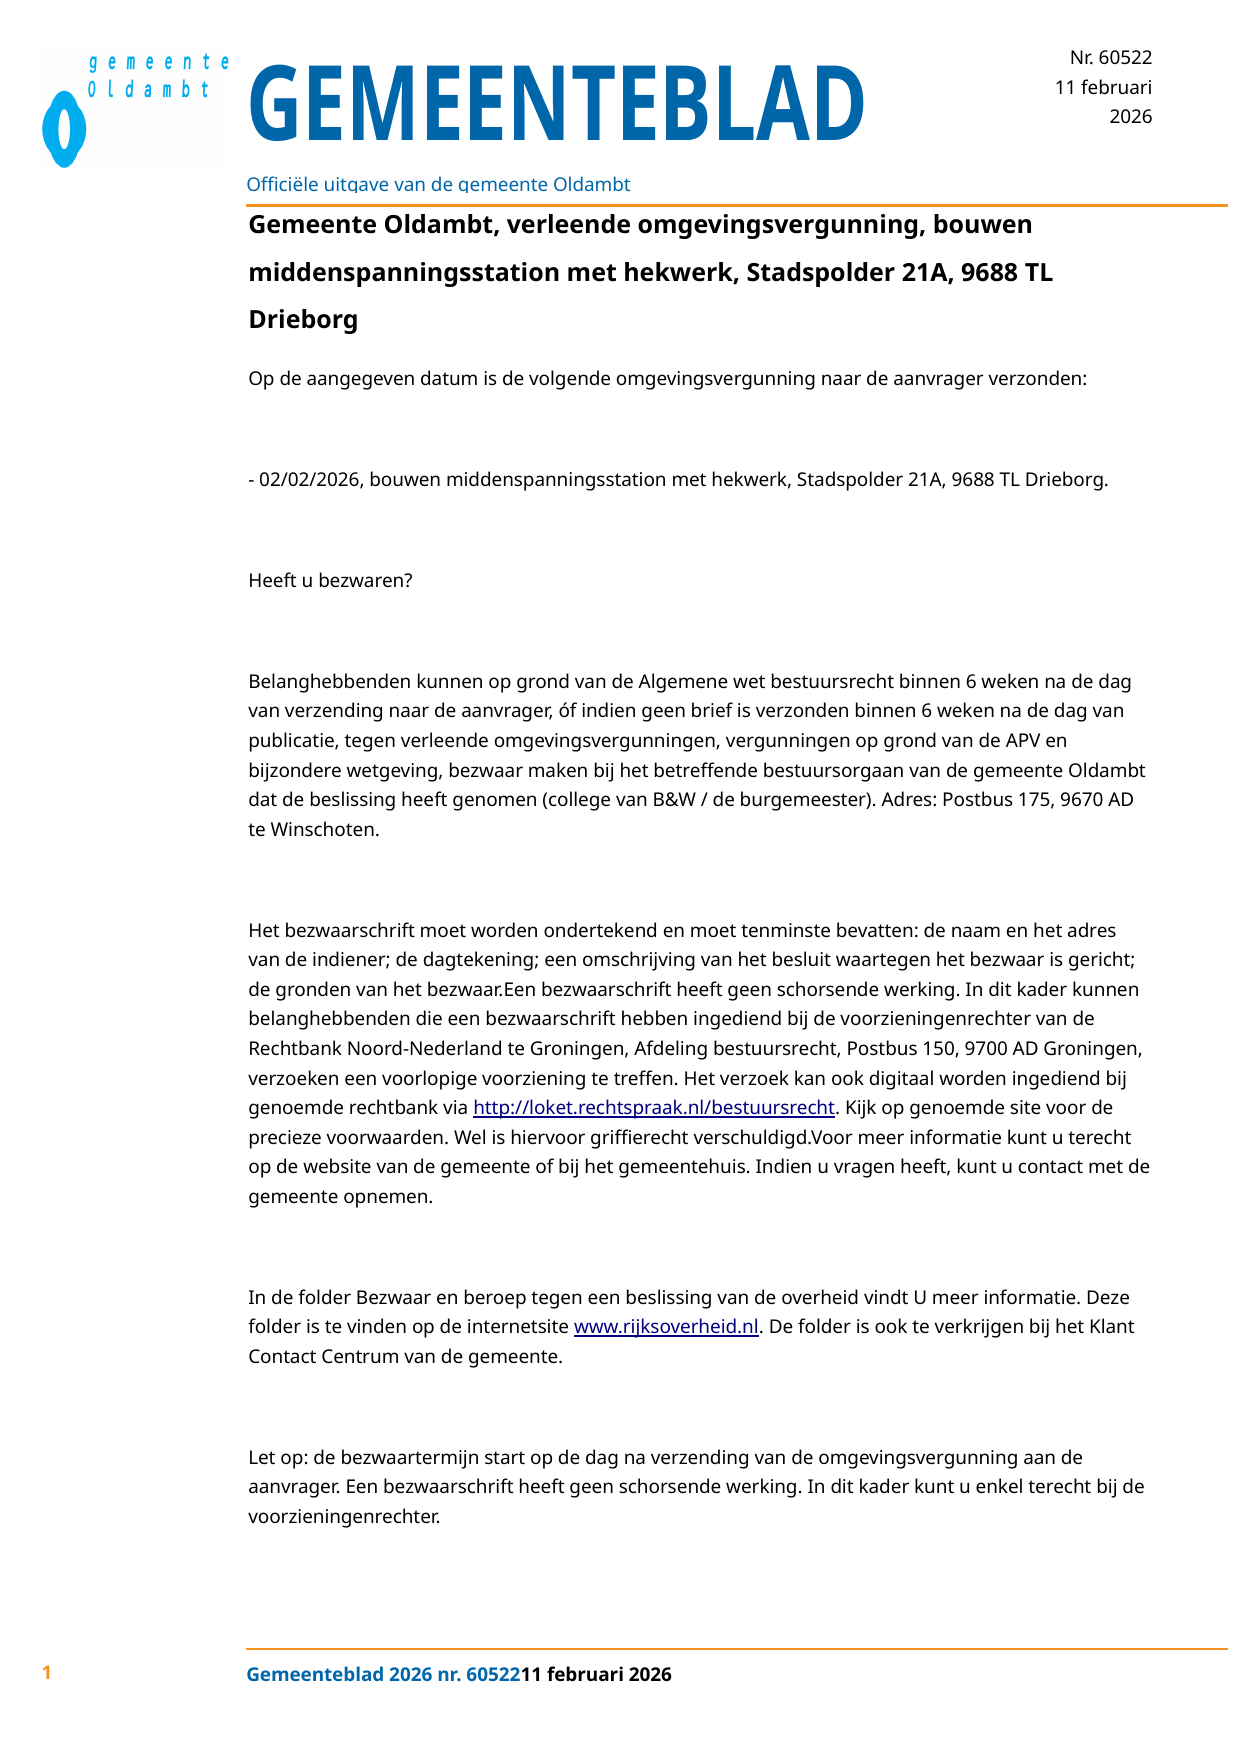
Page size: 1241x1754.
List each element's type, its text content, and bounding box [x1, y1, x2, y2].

text Het bezwaarschrift moet worden ondertekend en moet tenminste bevatten: de naam en het adres van de indiener; de dagtekening; een omschrijving van het besluit waartegen het bezwaar is gericht; de gronden van het bezwaar.Een bezwaarschrift heeft geen schorsende werking. In dit kader kunnen belanghebbenden die een bezwaarschrift hebben ingediend bij de voorzieningenrechter van de Rechtbank Noord-Nederland te Groningen, Afdeling bestuursrecht, Postbus 150, 9700 AD Groningen, verzoeken een voorlopige voorziening te treffen. Het verzoek kan ook digitaal worden ingediend bij genoemde rechtbank via http://loket.rechtspraak.nl/bestuursrecht. Kijk op genoemde site voor de precieze voorwaarden. Wel is hiervoor griffierecht verschuldigd.Voor meer informatie kunt u terecht op de website van de gemeente of bij het gemeentehuis. Indien u vragen heeft, kunt u contact met de gemeente opnemen. [248, 917, 1152, 1209]
text Op de aangegeven datum is de volgende omgevingsvergunning naar de aanvrager verzonden: [248, 366, 1152, 391]
text Belanghebbenden kunnen op grond van de Algemene wet bestuursrecht binnen 6 weken na de dag van verzending naar de aanvrager, óf indien geen brief is verzonden binnen 6 weken na de dag van publicatie, tegen verleende omgevingsvergunningen, vergunningen op grond van de APV en bijzondere wetgeving, bezwaar maken bij het betreffende bestuursorgaan van de gemeente Oldambt dat de beslissing heeft genomen (college van B&W / de burgemeester). Adres: Postbus 175, 9670 AD te Winschoten. [248, 668, 1152, 842]
text Heeft u bezwaren? [248, 567, 1152, 593]
text Gemeente Oldambt, verleende omgevingsvergunning, bouwen middenspanningsstation met hekwerk, Stadspolder 21A, 9688 TL Drieborg [248, 207, 1152, 336]
text - 02/02/2026, bouwen middenspanningsstation met hekwerk, Stadspolder 21A, 9688 TL Drieborg. [248, 466, 1152, 492]
text In de folder Bezwaar en beroep tegen een beslissing van de overheid vindt U meer informatie. Deze folder is te vinden op de internetsite www.rijksoverheid.nl. De folder is ook te verkrijgen bij het Klant Contact Centrum van de gemeente. [248, 1284, 1152, 1369]
text Let op: de bezwaartermijn start op de dag na verzending van de omgevingsvergunning aan de aanvrager. Een bezwaarschrift heeft geen schorsende werking. In dit kader kunt u enkel terecht bij de voorzieningenrechter. [248, 1444, 1152, 1529]
picture [41, 47, 231, 172]
